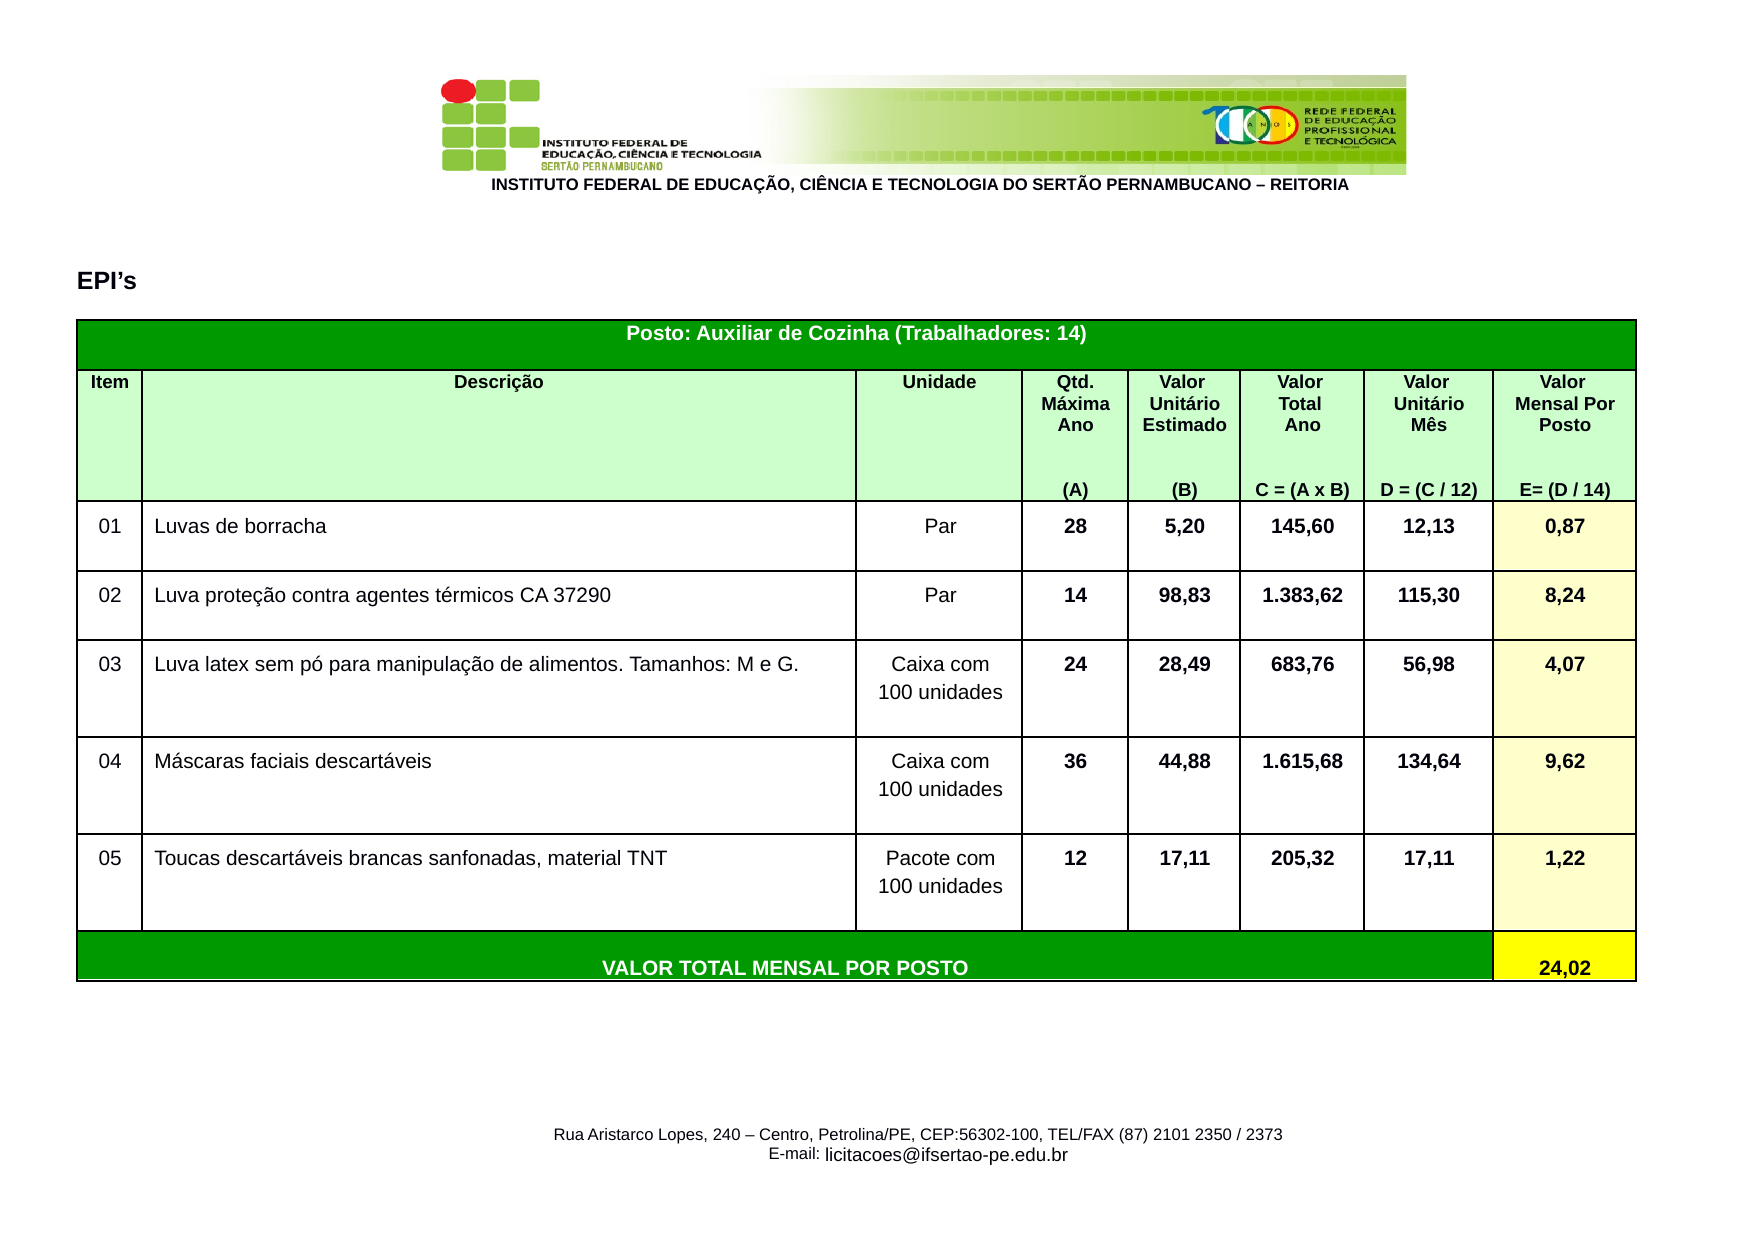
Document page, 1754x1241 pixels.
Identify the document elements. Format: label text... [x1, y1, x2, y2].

table_cell Caixa com 100 unidades [857, 738, 1021, 833]
table_cell Unidade [857, 371, 1021, 500]
table_cell 04 [78, 738, 141, 833]
table_cell Valor Unitário Estimado (B) [1129, 371, 1239, 500]
table_cell Máscaras faciais descartáveis [143, 738, 855, 833]
picture [430, 75, 1407, 175]
table_cell 145,60 [1241, 502, 1363, 569]
table_cell 4,07 [1494, 641, 1635, 736]
table_cell Valor Total Ano C = (A x B) [1241, 371, 1363, 500]
table_cell 28,49 [1129, 641, 1239, 736]
table_cell 1.615,68 [1241, 738, 1363, 833]
table_cell Luvas de borracha [143, 502, 855, 569]
table_cell 205,32 [1241, 835, 1363, 929]
table_cell VALOR TOTAL MENSAL POR POSTO [78, 932, 1492, 979]
table_cell 28 [1023, 502, 1127, 569]
table_cell Luva proteção contra agentes térmicos CA 37290 [143, 572, 855, 639]
table_cell 24 [1023, 641, 1127, 736]
table_cell Qtd. Máxima Ano (A) [1023, 371, 1127, 500]
table_cell 01 [78, 502, 141, 569]
table_cell 56,98 [1365, 641, 1492, 736]
table_cell 683,76 [1241, 641, 1363, 736]
table_cell 0,87 [1494, 502, 1635, 569]
table_cell 02 [78, 572, 141, 639]
table_header Posto: Auxiliar de Cozinha (Trabalhadores: 14) [78, 321, 1635, 369]
table_cell Toucas descartáveis brancas sanfonadas, material TNT [143, 835, 855, 929]
table_cell 5,20 [1129, 502, 1239, 569]
table_cell 1.383,62 [1241, 572, 1363, 639]
table_cell 05 [78, 835, 141, 929]
table_cell Caixa com 100 unidades [857, 641, 1021, 736]
table_cell 03 [78, 641, 141, 736]
table_cell Valor Mensal Por Posto E= (D / 14) [1494, 371, 1635, 500]
table_cell 44,88 [1129, 738, 1239, 833]
table_cell Valor Unitário Mês D = (C / 12) [1365, 371, 1492, 500]
table_cell 8,24 [1494, 572, 1635, 639]
table_cell 1,22 [1494, 835, 1635, 929]
table_cell 36 [1023, 738, 1127, 833]
table_cell Item [78, 371, 141, 500]
table_cell 12,13 [1365, 502, 1492, 569]
table_cell Luva latex sem pó para manipulação de alimentos. Tamanhos: M e G. [143, 641, 855, 736]
table_cell 12 [1023, 835, 1127, 929]
table_cell Par [857, 502, 1021, 569]
subtitle EPI’s [77, 266, 1686, 295]
table_cell 17,11 [1365, 835, 1492, 929]
table_cell Par [857, 572, 1021, 639]
table_cell 14 [1023, 572, 1127, 639]
table_cell 115,30 [1365, 572, 1492, 639]
table_cell 98,83 [1129, 572, 1239, 639]
table_cell 24,02 [1494, 932, 1635, 979]
table_cell 17,11 [1129, 835, 1239, 929]
table_cell Descrição [143, 371, 855, 500]
table_cell 9,62 [1494, 738, 1635, 833]
table_cell Pacote com 100 unidades [857, 835, 1021, 929]
table_cell 134,64 [1365, 738, 1492, 833]
